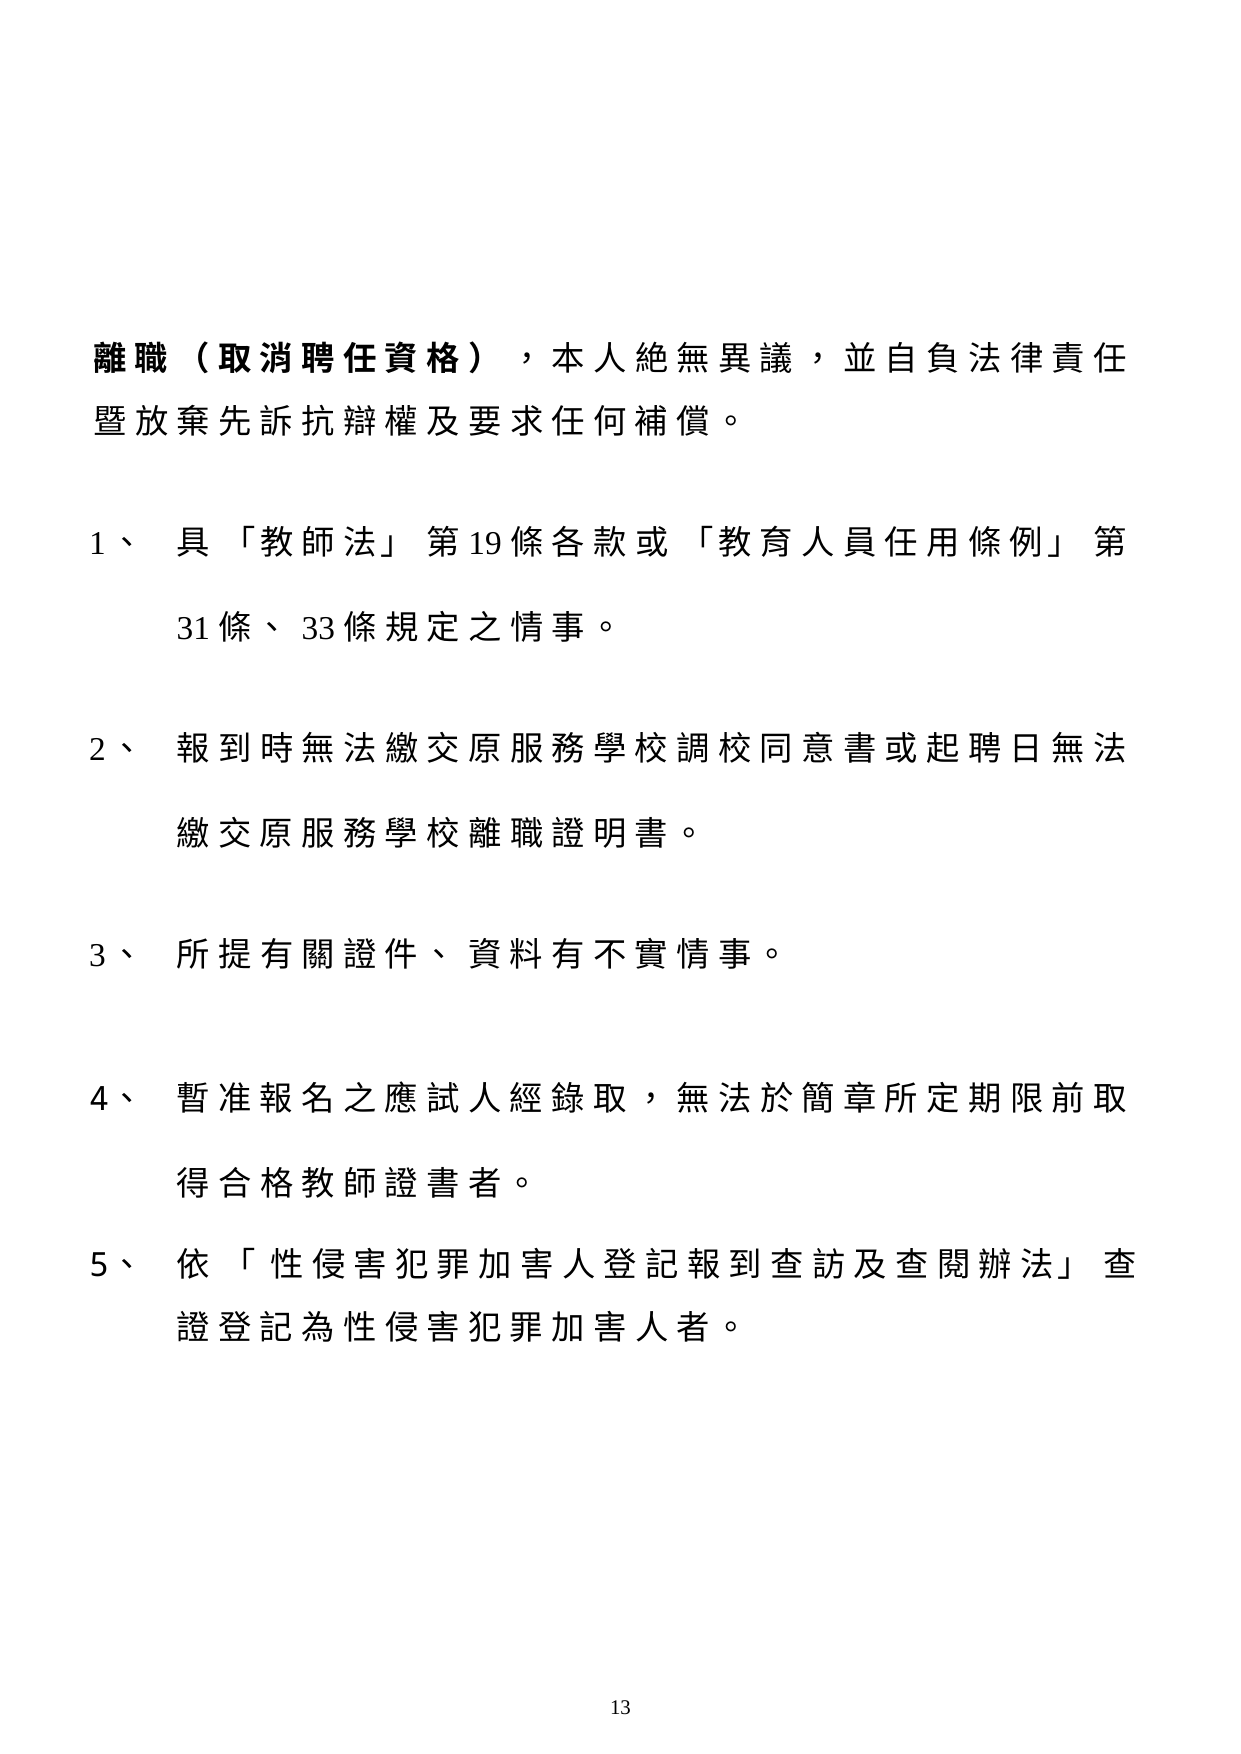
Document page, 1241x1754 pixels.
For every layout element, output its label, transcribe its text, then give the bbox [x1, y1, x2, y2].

list 報到時無法繳交原服務學校調校同意書或起聘日無法繳交原服務學校離職證明書。 [89, 664, 1151, 852]
list 具「教師法」第19條各款或「教育人員任用條例」第31條、33條規定之情事。 [89, 458, 1151, 646]
list 所提有關證件、資料有不實情事。 [89, 871, 1151, 996]
text 離職（取消聘任資格），本人絶無異議，並自負法律責任暨放棄先訴抗辯權及要求任何補償。 [89, 314, 1151, 439]
list 暫准報名之應試人經錄取，無法於簡章所定期限前取得合格教師證書者。 [89, 1014, 1151, 1202]
list 依「 性侵害犯罪加害人登記報到查訪及查閱辦法」查證登記為性侵害犯罪加害人者。 [89, 1221, 1151, 1346]
